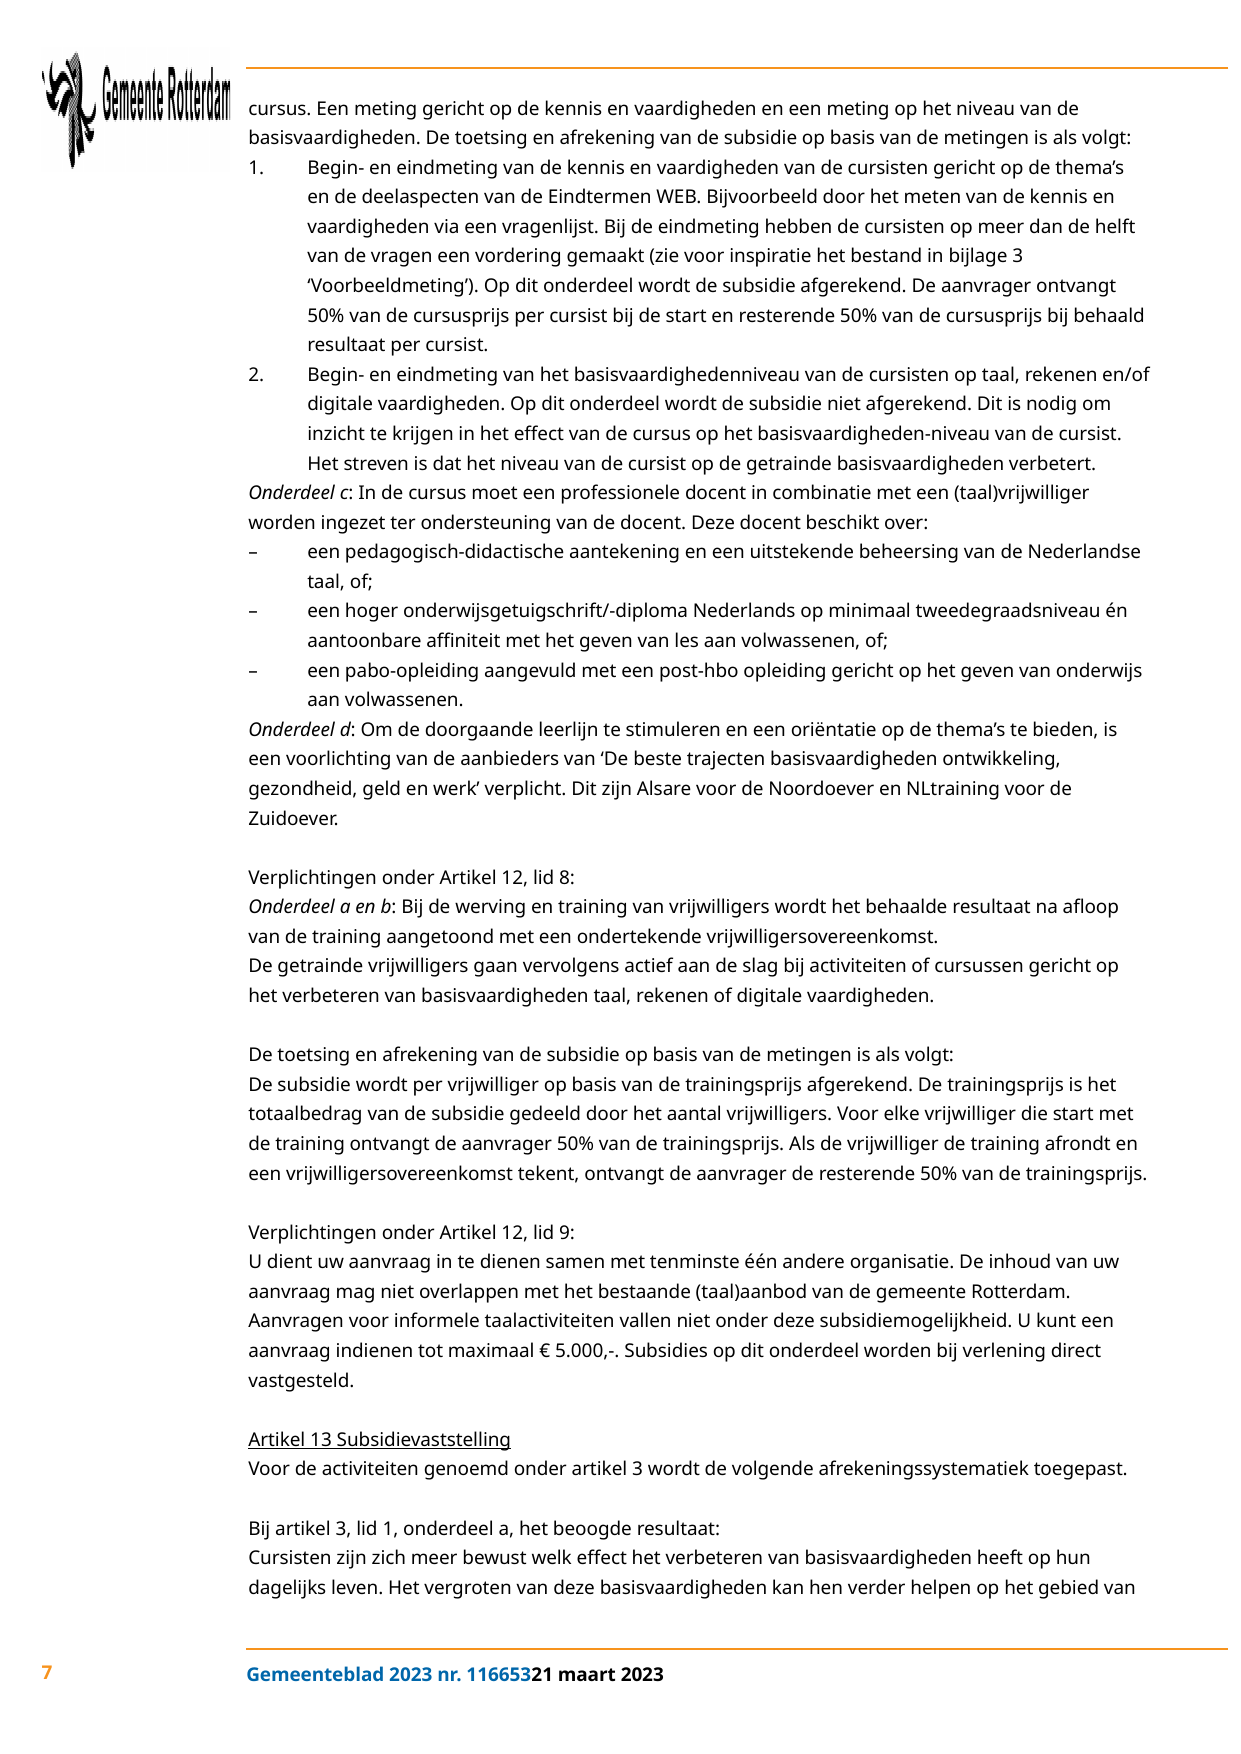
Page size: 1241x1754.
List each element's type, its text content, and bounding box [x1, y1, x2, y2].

text cursus. Een meting gericht op de kennis en vaardigheden en een meting op het niveau van de basisvaardigheden. De toetsing en afrekening van de subsidie op basis van de metingen is als volgt: [248, 95, 1152, 150]
text Onderdeel a en b: Bij de werving en training van vrijwilligers wordt het behaalde resultaat na afloop van de training aangetoond met een ondertekende vrijwilligersovereenkomst. [248, 893, 1152, 949]
text De subsidie wordt per vrijwilliger op basis van de trainingsprijs afgerekend. De trainingsprijs is het totaalbedrag van de subsidie gedeeld door het aantal vrijwilligers. Voor elke vrijwilliger die start met de training ontvangt de aanvrager 50% van de trainingsprijs. Als de vrijwilliger de training afrondt en een vrijwilligersovereenkomst tekent, ontvangt de aanvrager de resterende 50% van de trainingsprijs. [248, 1071, 1152, 1186]
text Onderdeel c: In de cursus moet een professionele docent in combinatie met een (taal)vrijwilliger worden ingezet ter ondersteuning van de docent. Deze docent beschikt over: [248, 479, 1152, 535]
text Verplichtingen onder Artikel 12, lid 8: [248, 864, 1152, 890]
text De getrainde vrijwilligers gaan vervolgens actief aan de slag bij activiteiten of cursussen gericht op het verbeteren van basisvaardigheden taal, rekenen of digitale vaardigheden. [248, 953, 1152, 1008]
list een pabo-opleiding aangevuld met een post-hbo opleiding gericht op het geven van onderwijs aan volwassenen. [248, 657, 1152, 712]
list Begin- en eindmeting van het basisvaardighedenniveau van de cursisten op taal, rekenen en/of digitale vaardigheden. Op dit onderdeel wordt de subsidie niet afgerekend. Dit is nodig om inzicht te krijgen in het effect van de cursus op het basisvaardigheden-niveau van de cursist. Het streven is dat het niveau van de cursist op de getrainde basisvaardigheden verbetert. [248, 361, 1152, 476]
list een hoger onderwijsgetuigschrift/-diploma Nederlands op minimaal tweedegraadsniveau én aantoonbare affiniteit met het geven van les aan volwassenen, of; [248, 598, 1152, 653]
list een pedagogisch-didactische aantekening en een uitstekende beheersing van de Nederlandse taal, of; [248, 538, 1152, 594]
text Onderdeel d: Om de doorgaande leerlijn te stimuleren en een oriëntatie op de thema’s te bieden, is een voorlichting van de aanbieders van ‘De beste trajecten basisvaardigheden ontwikkeling, gezondheid, geld en werk’ verplicht. Dit zijn Alsare voor de Noordoever en NLtraining voor de Zuidoever. [248, 716, 1152, 831]
text U dient uw aanvraag in te dienen samen met tenminste één andere organisatie. De inhoud van uw aanvraag mag niet overlappen met het bestaande (taal)aanbod van de gemeente Rotterdam. Aanvragen voor informele taalactiviteiten vallen niet onder deze subsidiemogelijkheid. U kunt een aanvraag indienen tot maximaal € 5.000,-. Subsidies op dit onderdeel worden bij verlening direct vastgesteld. [248, 1248, 1152, 1393]
text De toetsing en afrekening van de subsidie op basis van de metingen is als volgt: [248, 1041, 1152, 1067]
text Artikel 13 Subsidievaststelling [248, 1426, 1152, 1452]
text Voor de activiteiten genoemd onder artikel 3 wordt de volgende afrekeningssystematiek toegepast. [248, 1456, 1152, 1481]
text Cursisten zijn zich meer bewust welk effect het verbeteren van basisvaardigheden heeft op hun dagelijks leven. Het vergroten van deze basisvaardigheden kan hen verder helpen op het gebied van [248, 1544, 1152, 1600]
text Bij artikel 3, lid 1, onderdeel a, het beoogde resultaat: [248, 1515, 1152, 1541]
text Verplichtingen onder Artikel 12, lid 9: [248, 1219, 1152, 1245]
picture [41, 47, 231, 172]
list Begin- en eindmeting van de kennis en vaardigheden van de cursisten gericht op de thema’s en de deelaspecten van de Eindtermen WEB. Bijvoorbeeld door het meten van de kennis en vaardigheden via een vragenlijst. Bij de eindmeting hebben de cursisten op meer dan de helft van de vragen een vordering gemaakt (zie voor inspiratie het bestand in bijlage 3 ‘Voorbeeldmeting’). Op dit onderdeel wordt de subsidie afgerekend. De aanvrager ontvangt 50% van de cursusprijs per cursist bij de start en resterende 50% van de cursusprijs bij behaald resultaat per cursist. [248, 154, 1152, 357]
